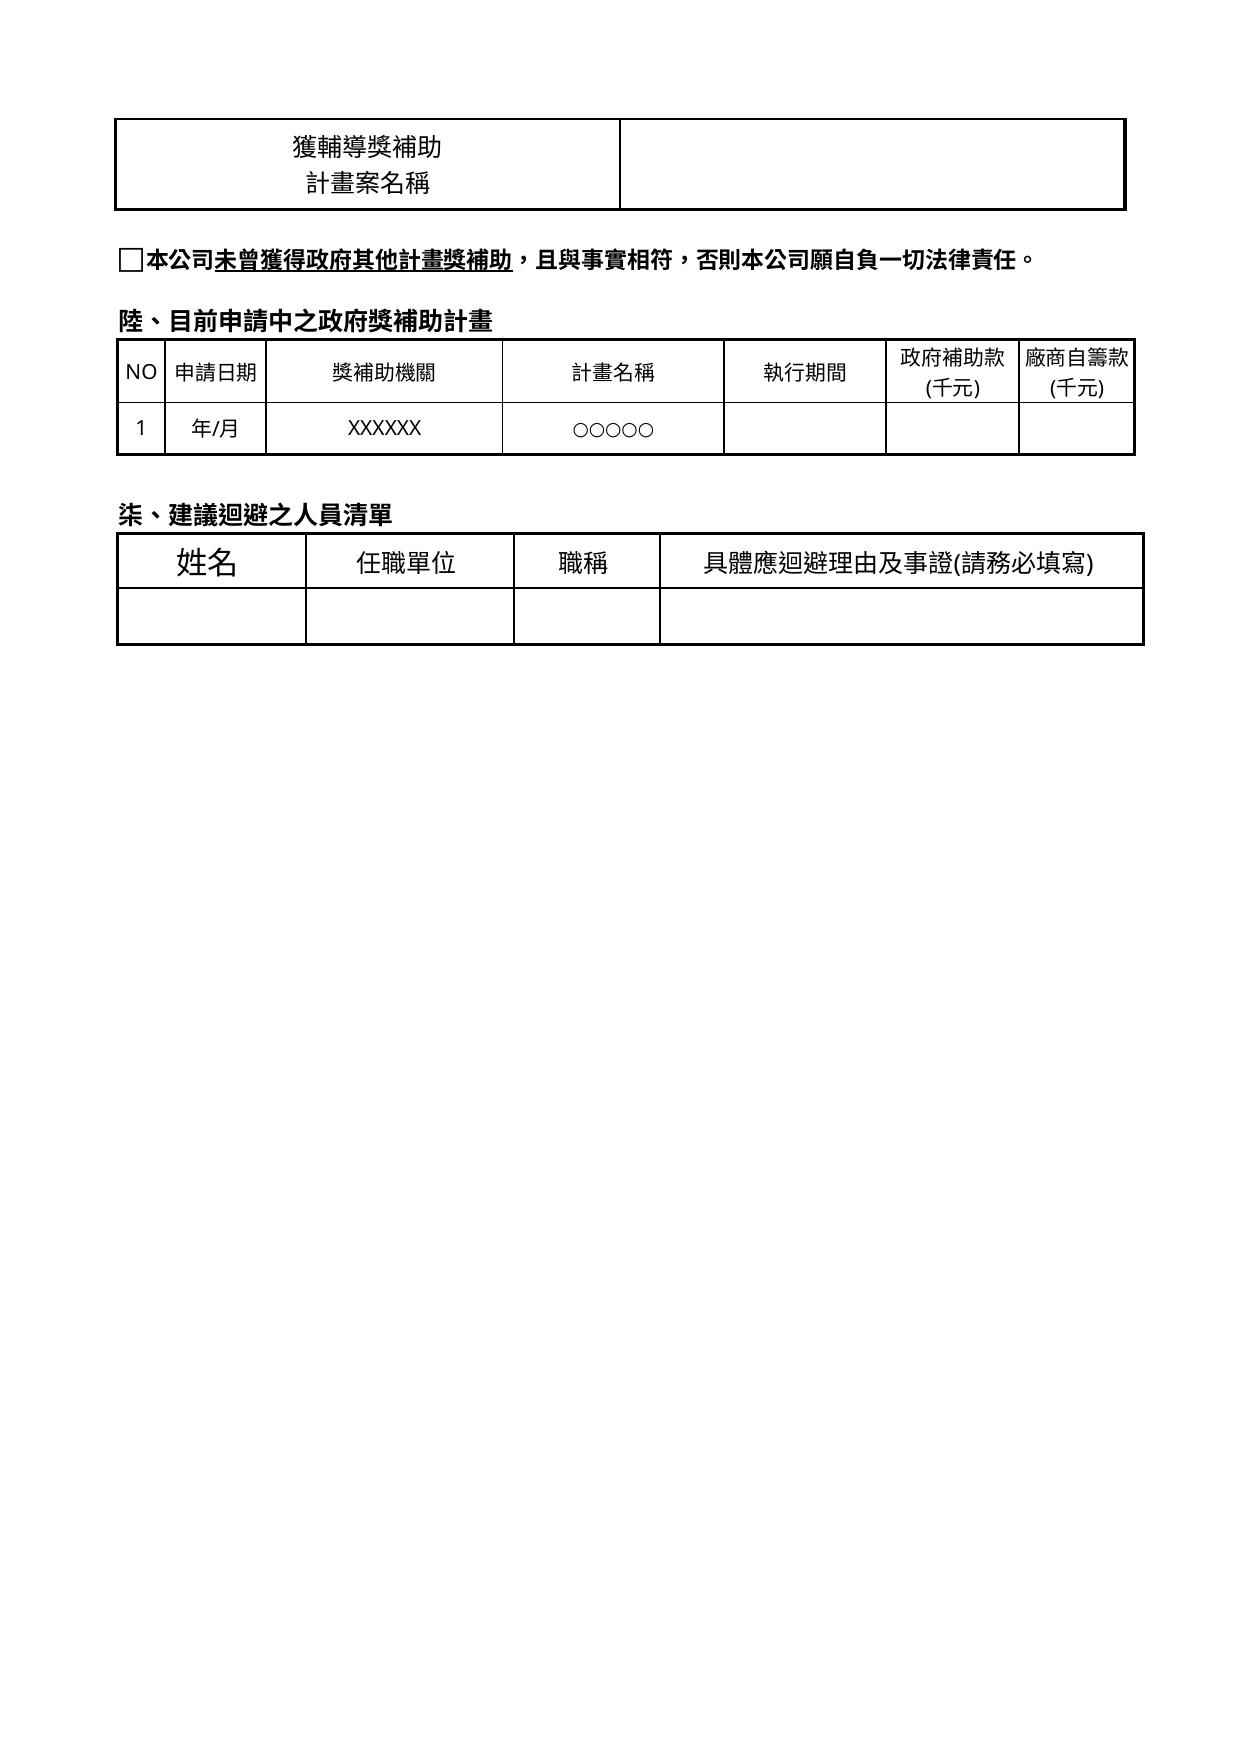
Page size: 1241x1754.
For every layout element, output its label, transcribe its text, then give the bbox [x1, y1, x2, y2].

table_cell 1 [119, 403, 164, 452]
table_header 具體應迴避理由及事證(請務必填寫) [661, 535, 1142, 587]
table_cell [515, 589, 659, 643]
text 陸、目前申請中之政府獎補助計畫 [118, 301, 1122, 338]
table_header 廠商自籌款(千元) [1020, 341, 1133, 401]
table_header 計畫名稱 [503, 341, 723, 401]
table_header NO [119, 341, 164, 401]
table_header 任職單位 [307, 535, 513, 587]
text 柒、建議迴避之人員清單 [118, 495, 1122, 532]
table_cell [1020, 403, 1133, 452]
table_header 執行期間 [725, 341, 885, 401]
table_header 獎補助機關 [267, 341, 502, 401]
table_header 職稱 [515, 535, 659, 587]
table_cell 獲輔導獎補助 計畫案名稱 [117, 120, 619, 208]
table_header 姓名 [119, 535, 305, 587]
table_header 申請日期 [166, 341, 265, 401]
table_cell [307, 589, 513, 643]
table_cell [725, 403, 885, 452]
table_cell [119, 589, 305, 643]
table_cell ○○○○○ [503, 403, 723, 452]
table_cell □本公司未曾獲得政府其他計畫獎補助，且與事實相符，否則本公司願自負一切法律責任。 [115, 211, 1125, 301]
table_cell 年/月 [166, 403, 265, 452]
table_cell [661, 589, 1142, 643]
table_header 政府補助款(千元) [887, 341, 1018, 401]
table_cell [887, 403, 1018, 452]
table_cell [621, 120, 1123, 208]
table_cell XXXXXX [267, 403, 502, 452]
